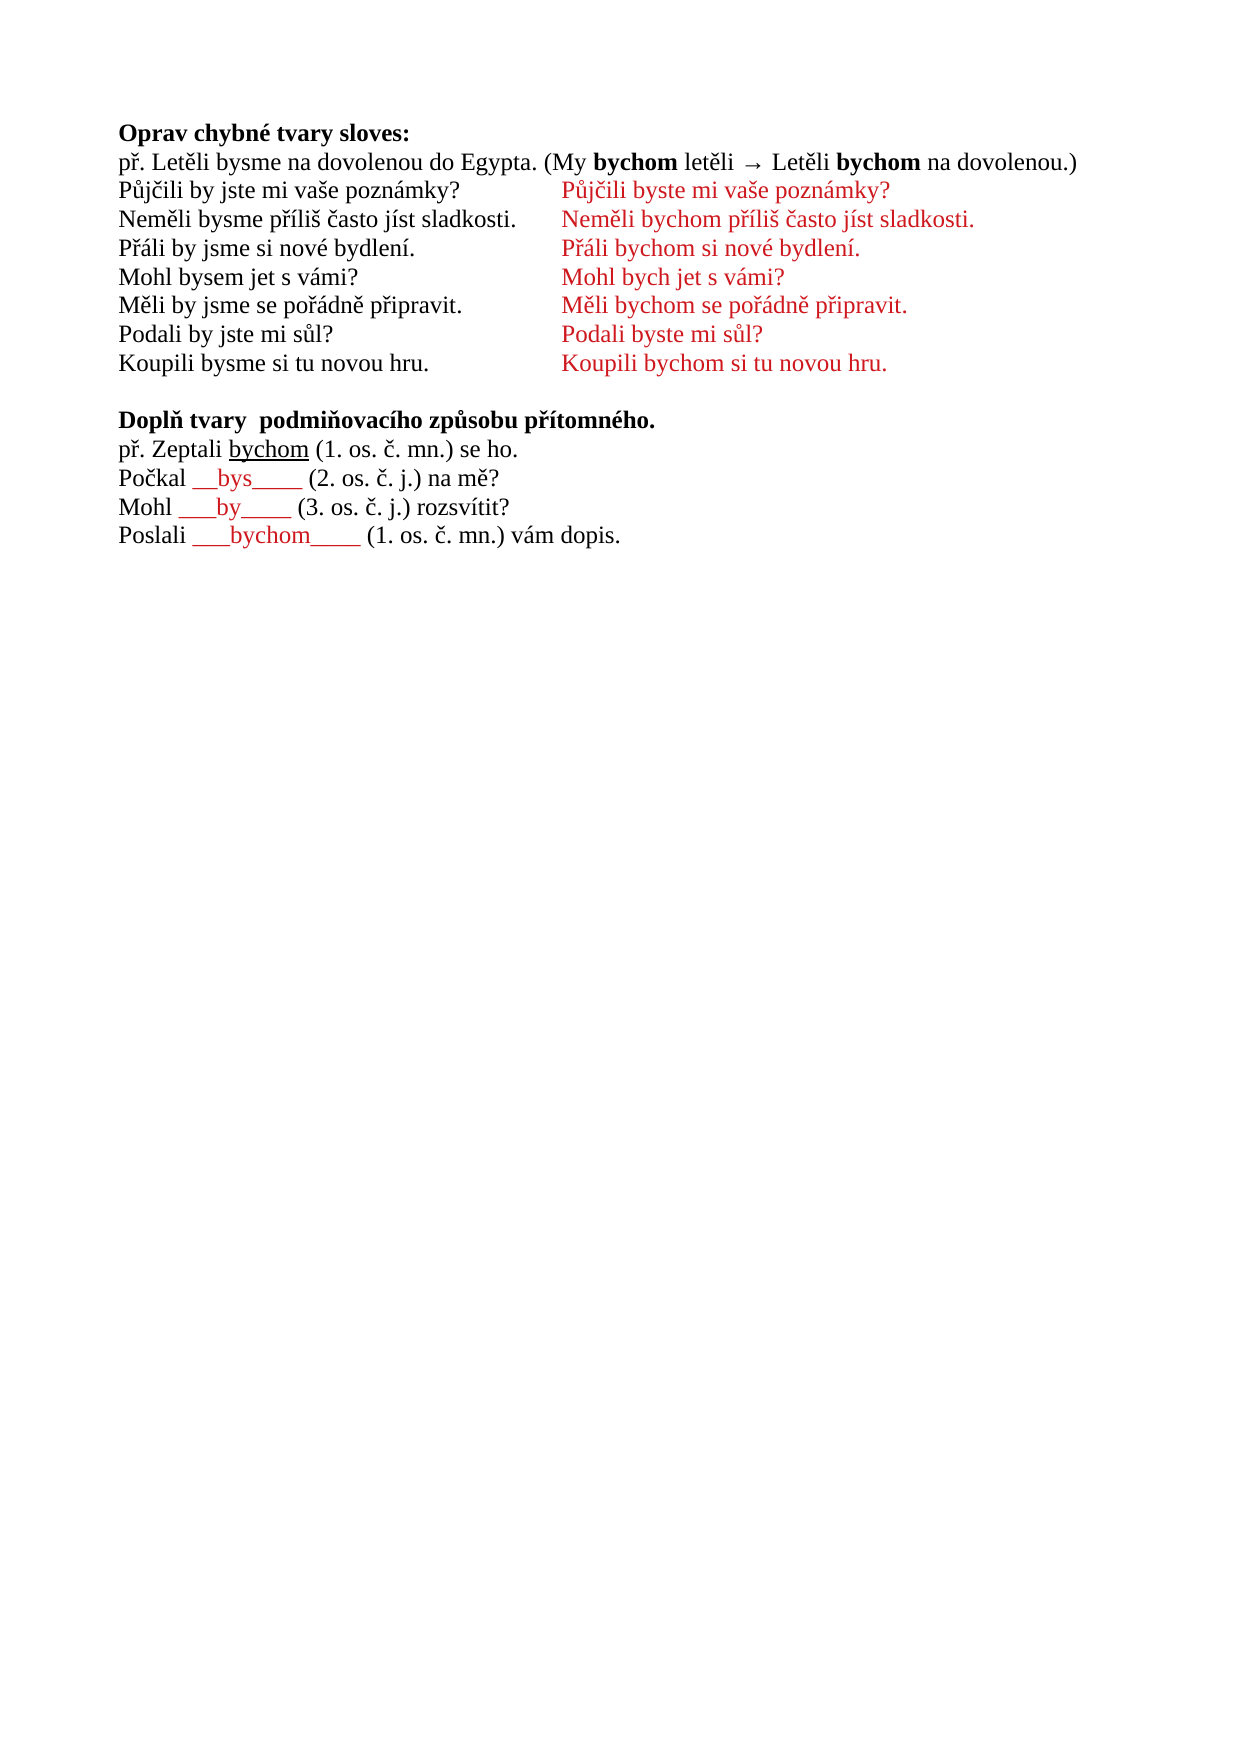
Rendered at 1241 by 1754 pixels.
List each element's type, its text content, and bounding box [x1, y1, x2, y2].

text Oprav chybné tvary sloves: [118, 118, 1122, 147]
text Mohl bysem jet s vámi? Mohl bych jet s vámi? [118, 262, 1122, 291]
text Počkal __bys____ (2. os. č. j.) na mě? Mohl ___by____ (3. os. č. j.) rozsvítit? [118, 463, 1122, 521]
text Podali by jste mi sůl? Podali byste mi sůl? [118, 319, 1122, 348]
text Měli by jsme se pořádně připravit. Měli bychom se pořádně připravit. [118, 291, 1122, 319]
text př. Letěli bysme na dovolenou do Egypta. (My bychom letěli → Letěli bychom na dovolenou.) [118, 147, 1122, 176]
text Koupili bysme si tu novou hru. Koupili bychom si tu novou hru. [118, 348, 1122, 377]
text Neměli bysme příliš často jíst sladkosti. Neměli bychom příliš často jíst sladkosti. [118, 204, 1122, 233]
text Poslali ___bychom____ (1. os. č. mn.) vám dopis. [118, 521, 1122, 549]
text Doplň tvary podmiňovacího způsobu přítomného. [118, 406, 1122, 434]
text Přáli by jsme si nové bydlení. Přáli bychom si nové bydlení. [118, 233, 1122, 262]
text př. Zeptali bychom (1. os. č. mn.) se ho. [118, 434, 1122, 463]
text Půjčili by jste mi vaše poznámky? Půjčili byste mi vaše poznámky? [118, 176, 1122, 204]
